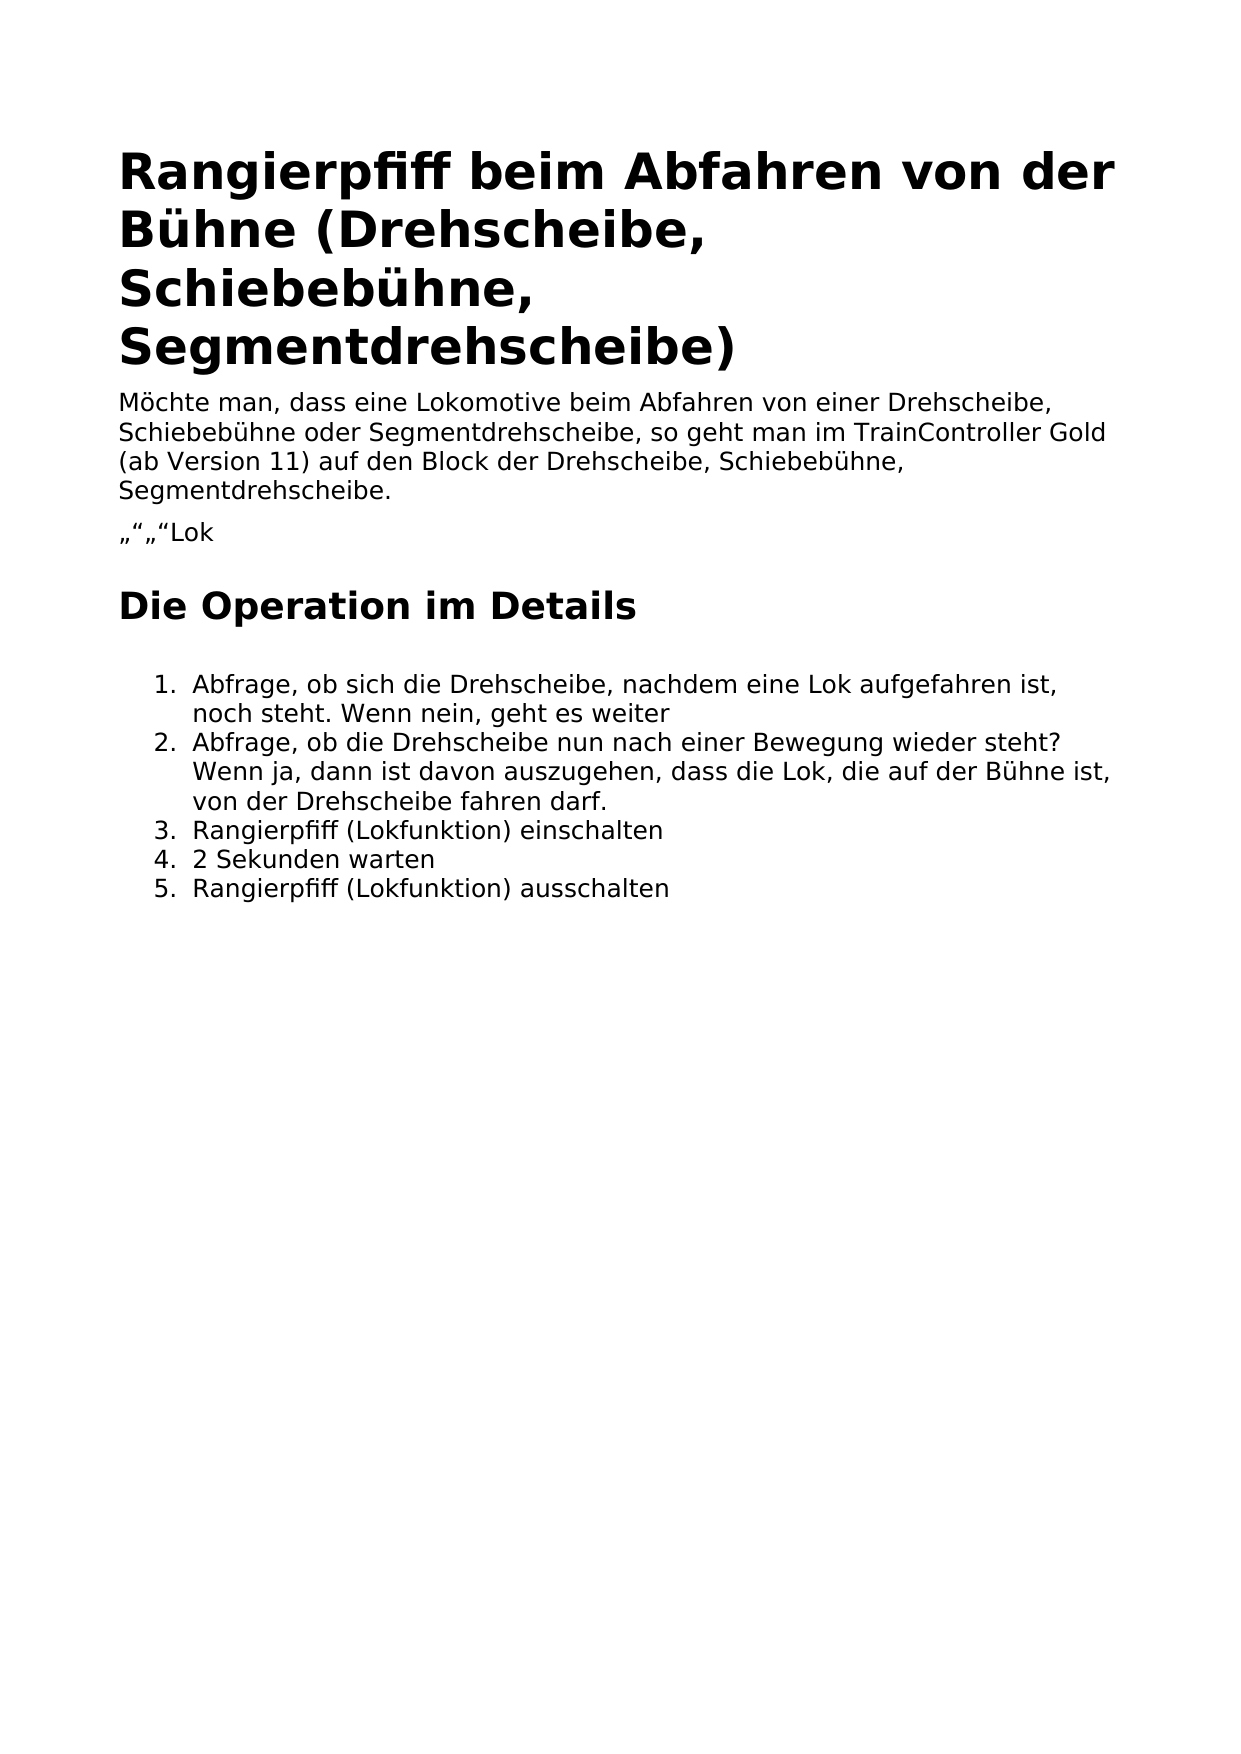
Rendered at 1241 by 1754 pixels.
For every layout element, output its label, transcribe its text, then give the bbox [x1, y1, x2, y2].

text „“„“Lok [118, 518, 1122, 547]
list Abfrage, ob sich die Drehscheibe, nachdem eine Lok aufgefahren ist, noch steht. Wenn nein, geht es weiter [177, 670, 1122, 728]
list Rangierpfiff (Lokfunktion) ausschalten [177, 874, 1122, 903]
list Abfrage, ob die Drehscheibe nun nach einer Bewegung wieder steht? Wenn ja, dann ist davon auszugehen, dass die Lok, die auf der Bühne ist, von der Drehscheibe fahren darf. [177, 728, 1122, 816]
subtitle Die Operation im Details [118, 584, 1122, 628]
list 2 Sekunden warten [177, 845, 1122, 874]
subtitle Rangierpfiff beim Abfahren von der Bühne (Drehscheibe, Schiebebühne, Segmentdrehscheibe) [118, 143, 1122, 376]
text Möchte man, dass eine Lokomotive beim Abfahren von einer Drehscheibe, Schiebebühne oder Segmentdrehscheibe, so geht man im TrainController Gold (ab Version 11) auf den Block der Drehscheibe, Schiebebühne, Segmentdrehscheibe. [118, 388, 1122, 505]
list Rangierpfiff (Lokfunktion) einschalten [177, 816, 1122, 845]
